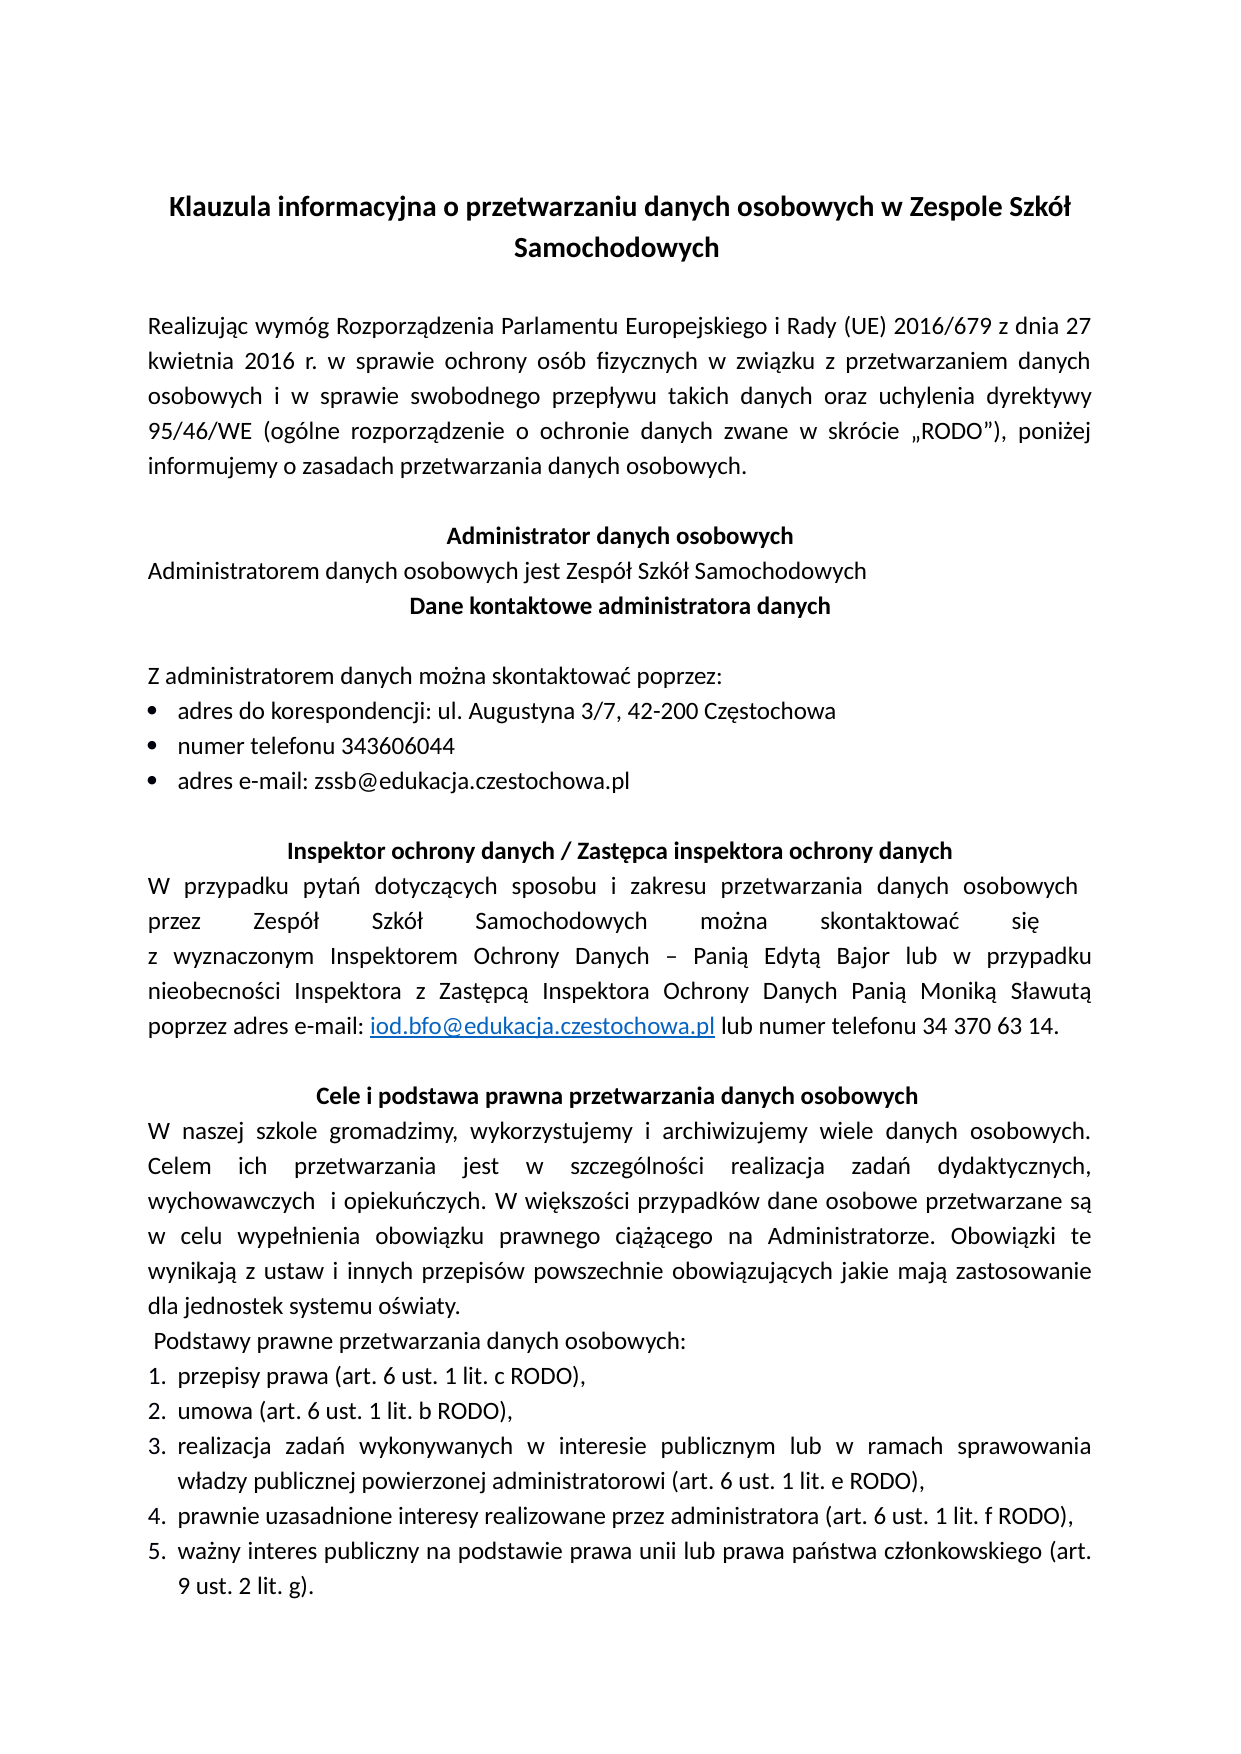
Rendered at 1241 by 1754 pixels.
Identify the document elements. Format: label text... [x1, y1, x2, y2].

text Inspektor ochrony danych / Zastępca inspektora ochrony danych [148, 836, 1093, 866]
list prawnie uzasadnione interesy realizowane przez administratora (art. 6 ust. 1 lit. f RODO), [148, 1501, 1093, 1531]
text Z administratorem danych można skontaktować poprzez: [148, 661, 1093, 691]
text W naszej szkole gromadzimy, wykorzystujemy i archiwizujemy wiele danych osobowych. Celem ich przetwarzania jest w szczególności realizacja zadań dydaktycznych, wychowawczych i opiekuńczych. W większości przypadków dane osobowe przetwarzane są w celu wypełnienia obowiązku prawnego ciążącego na Administratorze. Obowiązki te wynikają z ustaw i innych przepisów powszechnie obowiązujących jakie mają zastosowanie dla jednostek systemu oświaty. [148, 1116, 1093, 1321]
text Realizując wymóg Rozporządzenia Parlamentu Europejskiego i Rady (UE) 2016/679 z dnia 27 kwietnia 2016 r. w sprawie ochrony osób fizycznych w związku z przetwarzaniem danych osobowych i w sprawie swobodnego przepływu takich danych oraz uchylenia dyrektywy 95/46/WE (ogólne rozporządzenie o ochronie danych zwane w skrócie „RODO”), poniżej informujemy o zasadach przetwarzania danych osobowych. [148, 270, 1093, 481]
list przepisy prawa (art. 6 ust. 1 lit. c RODO), [148, 1361, 1093, 1391]
list umowa (art. 6 ust. 1 lit. b RODO), [148, 1396, 1093, 1426]
list adres do korespondencji: ul. Augustyna 3/7, 42-200 Częstochowa [148, 696, 1093, 726]
text Administratorem danych osobowych jest Zespół Szkół Samochodowych [148, 556, 1093, 586]
text Cele i podstawa prawna przetwarzania danych osobowych [148, 1081, 1093, 1111]
list adres e-mail: zssb@edukacja.czestochowa.pl [148, 766, 1093, 796]
list numer telefonu 343606044 [148, 731, 1093, 761]
list ważny interes publiczny na podstawie prawa unii lub prawa państwa członkowskiego (art. 9 ust. 2 lit. g). [148, 1536, 1093, 1601]
list realizacja zadań wykonywanych w interesie publicznym lub w ramach sprawowania władzy publicznej powierzonej administratorowi (art. 6 ust. 1 lit. e RODO), [148, 1431, 1093, 1496]
text Klauzula informacyjna o przetwarzaniu danych osobowych w Zespole Szkół Samochodowych [148, 188, 1093, 265]
text Administrator danych osobowych [148, 521, 1093, 551]
text W przypadku pytań dotyczących sposobu i zakresu przetwarzania danych osobowych przez Zespół Szkół Samochodowych można skontaktować się z wyznaczonym Inspektorem Ochrony Danych – Panią Edytą Bajor lub w przypadku nieobecności Inspektora z Zastępcą Inspektora Ochrony Danych Panią Moniką Sławutą poprzez adres e-mail: iod.bfo@edukacja.czestochowa.pl lub numer telefonu 34 370 63 14. [148, 871, 1093, 1041]
text Podstawy prawne przetwarzania danych osobowych: [148, 1326, 1093, 1356]
text Dane kontaktowe administratora danych [148, 591, 1093, 621]
